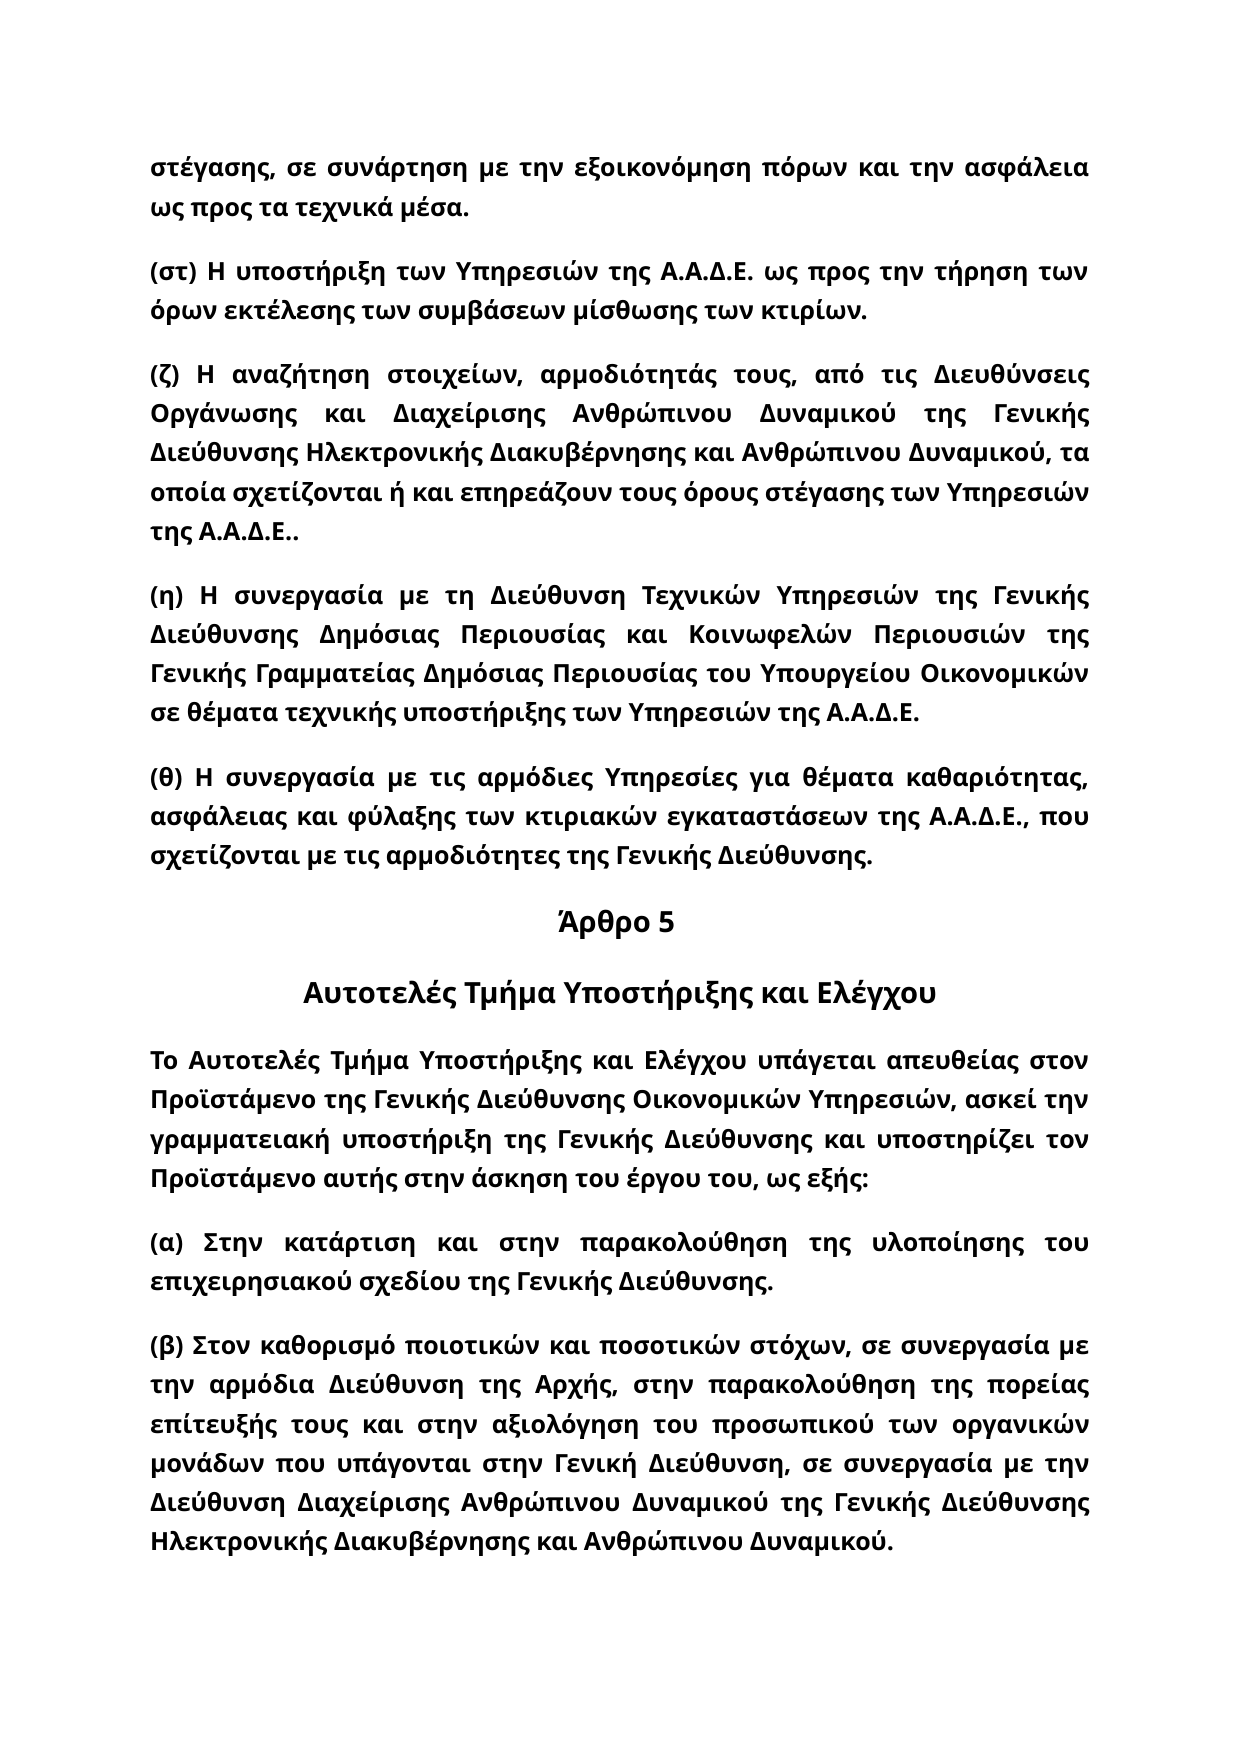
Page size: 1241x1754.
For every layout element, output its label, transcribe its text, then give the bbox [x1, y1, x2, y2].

text στέγασης, σε συνάρτηση με την εξοικονόμηση πόρων και την ασφάλεια ως προς τα τεχνικά μέσα. [150, 150, 1090, 223]
subtitle Αυτοτελές Τμήμα Υποστήριξης και Ελέγχου [150, 972, 1090, 1012]
text (β) Στον καθορισμό ποιοτικών και ποσοτικών στόχων, σε συνεργασία με την αρμόδια Διεύθυνση της Αρχής, στην παρακολούθηση της πορείας επίτευξής τους και στην αξιολόγηση του προσωπικού των οργανικών μονάδων που υπάγονται στην Γενική Διεύθυνση, σε συνεργασία με την Διεύθυνση Διαχείρισης Ανθρώπινου Δυναμικού της Γενικής Διεύθυνσης Ηλεκτρονικής Διακυβέρνησης και Ανθρώπινου Δυναμικού. [150, 1328, 1090, 1558]
text Το Αυτοτελές Τμήμα Υποστήριξης και Ελέγχου υπάγεται απευθείας στον Προϊστάμενο της Γενικής Διεύθυνσης Οικονομικών Υπηρεσιών, ασκεί την γραμματειακή υποστήριξη της Γενικής Διεύθυνσης και υποστηρίζει τον Προϊστάμενο αυτής στην άσκηση του έργου του, ως εξής: [150, 1043, 1090, 1194]
text (θ) Η συνεργασία με τις αρμόδιες Υπηρεσίες για θέματα καθαριότητας, ασφάλειας και φύλαξης των κτιριακών εγκαταστάσεων της Α.Α.Δ.Ε., που σχετίζονται με τις αρμοδιότητες της Γενικής Διεύθυνσης. [150, 759, 1090, 872]
subtitle Άρθρο 5 [150, 902, 1090, 941]
text (ζ) Η αναζήτηση στοιχείων, αρμοδιότητάς τους, από τις Διευθύνσεις Οργάνωσης και Διαχείρισης Ανθρώπινου Δυναμικού της Γενικής Διεύθυνσης Ηλεκτρονικής Διακυβέρνησης και Ανθρώπινου Δυναμικού, τα οποία σχετίζονται ή και επηρεάζουν τους όρους στέγασης των Υπηρεσιών της Α.Α.Δ.Ε.. [150, 357, 1090, 547]
text (η) Η συνεργασία με τη Διεύθυνση Τεχνικών Υπηρεσιών της Γενικής Διεύθυνσης Δημόσιας Περιουσίας και Κοινωφελών Περιουσιών της Γενικής Γραμματείας Δημόσιας Περιουσίας του Υπουργείου Οικονομικών σε θέματα τεχνικής υποστήριξης των Υπηρεσιών της Α.Α.Δ.Ε. [150, 577, 1090, 729]
text (α) Στην κατάρτιση και στην παρακολούθηση της υλοποίησης του επιχειρησιακού σχεδίου της Γενικής Διεύθυνσης. [150, 1224, 1090, 1298]
text (στ) Η υποστήριξη των Υπηρεσιών της Α.Α.Δ.Ε. ως προς την τήρηση των όρων εκτέλεσης των συμβάσεων μίσθωσης των κτιρίων. [150, 253, 1090, 327]
